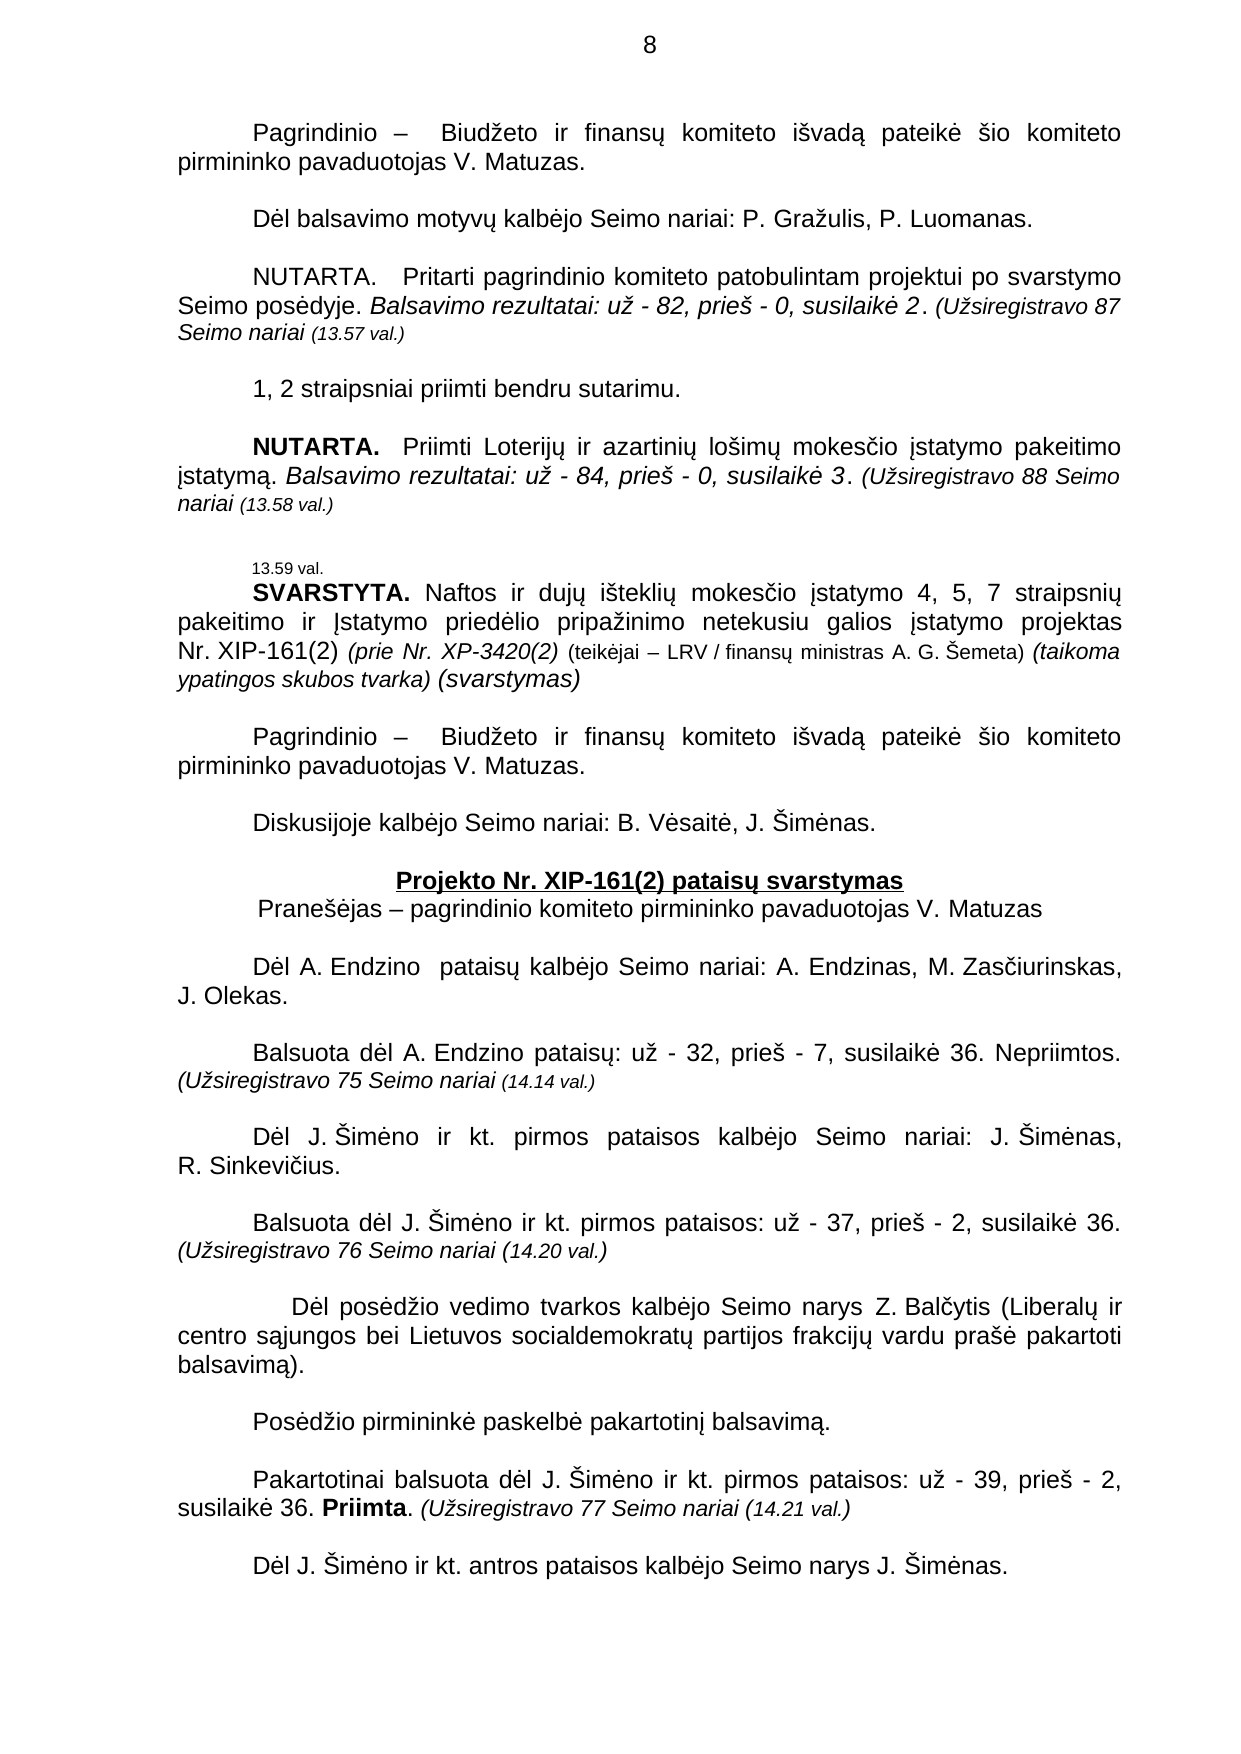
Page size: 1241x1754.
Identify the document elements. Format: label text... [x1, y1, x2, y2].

text NUTARTA. Pritarti pagrindinio komiteto patobulintam projektui po svarstymo Seimo posėdyje. Balsavimo rezultatai: už - 82, prieš - 0, susilaikė 2. (Užsiregistravo 87 Seimo nariai (13.57 val.) [177, 262, 1122, 346]
text 1, 2 straipsniai priimti bendru sutarimu. [177, 374, 1122, 403]
text Pagrindinio – Biudžeto ir finansų komiteto išvadą pateikė šio komiteto pirmininko pavaduotojas V. Matuzas. [177, 722, 1122, 779]
text Pagrindinio – Biudžeto ir finansų komiteto išvadą pateikė šio komiteto pirmininko pavaduotojas V. Matuzas. [177, 118, 1122, 176]
text Dėl J. Šimėno ir kt. antros pataisos kalbėjo Seimo narys J. Šimėnas. [177, 1551, 1122, 1579]
text Pranešėjas – pagrindinio komiteto pirmininko pavaduotojas V. Matuzas [177, 894, 1122, 923]
text Dėl J. Šimėno ir kt. pirmos pataisos kalbėjo Seimo nariai: J. Šimėnas, R. Sinkevičius. [177, 1122, 1122, 1179]
text Dėl A. Endzino pataisų kalbėjo Seimo nariai: A. Endzinas, M. Zasčiurinskas, J. Olekas. [177, 952, 1122, 1009]
text Balsuota dėl A. Endzino pataisų: už - 32, prieš - 7, susilaikė 36. Nepriimtos. (Užsiregistravo 75 Seimo nariai (14.14 val.) [177, 1038, 1122, 1093]
text NUTARTA. Priimti Loterijų ir azartinių lošimų mokesčio įstatymo pakeitimo įstatymą. Balsavimo rezultatai: už - 84, prieš - 0, susilaikė 3. (Užsiregistravo 88 Seimo nariai (13.58 val.) [177, 432, 1122, 516]
text Dėl posėdžio vedimo tvarkos kalbėjo Seimo narys Z. Balčytis (Liberalų ir centro sąjungos bei Lietuvos socialdemokratų partijos frakcijų vardu prašė pakartoti balsavimą). [177, 1292, 1122, 1378]
text Balsuota dėl J. Šimėno ir kt. pirmos pataisos: už - 37, prieš - 2, susilaikė 36. (Užsiregistravo 76 Seimo nariai (14.20 val.) [177, 1208, 1122, 1263]
text Posėdžio pirmininkė paskelbė pakartotinį balsavimą. [177, 1407, 1122, 1436]
text Dėl balsavimo motyvų kalbėjo Seimo nariai: P. Gražulis, P. Luomanas. [177, 204, 1122, 233]
text Diskusijoje kalbėjo Seimo nariai: B. Vėsaitė, J. Šimėnas. [177, 808, 1122, 837]
text 13.59 val. [177, 559, 1122, 578]
text Pakartotinai balsuota dėl J. Šimėno ir kt. pirmos pataisos: už - 39, prieš - 2, susilaikė 36. Priimta. (Užsiregistravo 77 Seimo nariai (14.21 val.) [177, 1464, 1122, 1522]
text SVARSTYTA. Naftos ir dujų išteklių mokesčio įstatymo 4, 5, 7 straipsnių pakeitimo ir Įstatymo priedėlio pripažinimo netekusiu galios įstatymo projektas Nr. XIP-161(2) (prie Nr. XP-3420(2) (teikėjai – LRV / finansų ministras A. G. Šemeta) (taikoma ypatingos skubos tvarka) (svarstymas) [177, 578, 1122, 693]
subtitle Projekto Nr. XIP-161(2) pataisų svarstymas [177, 866, 1122, 894]
